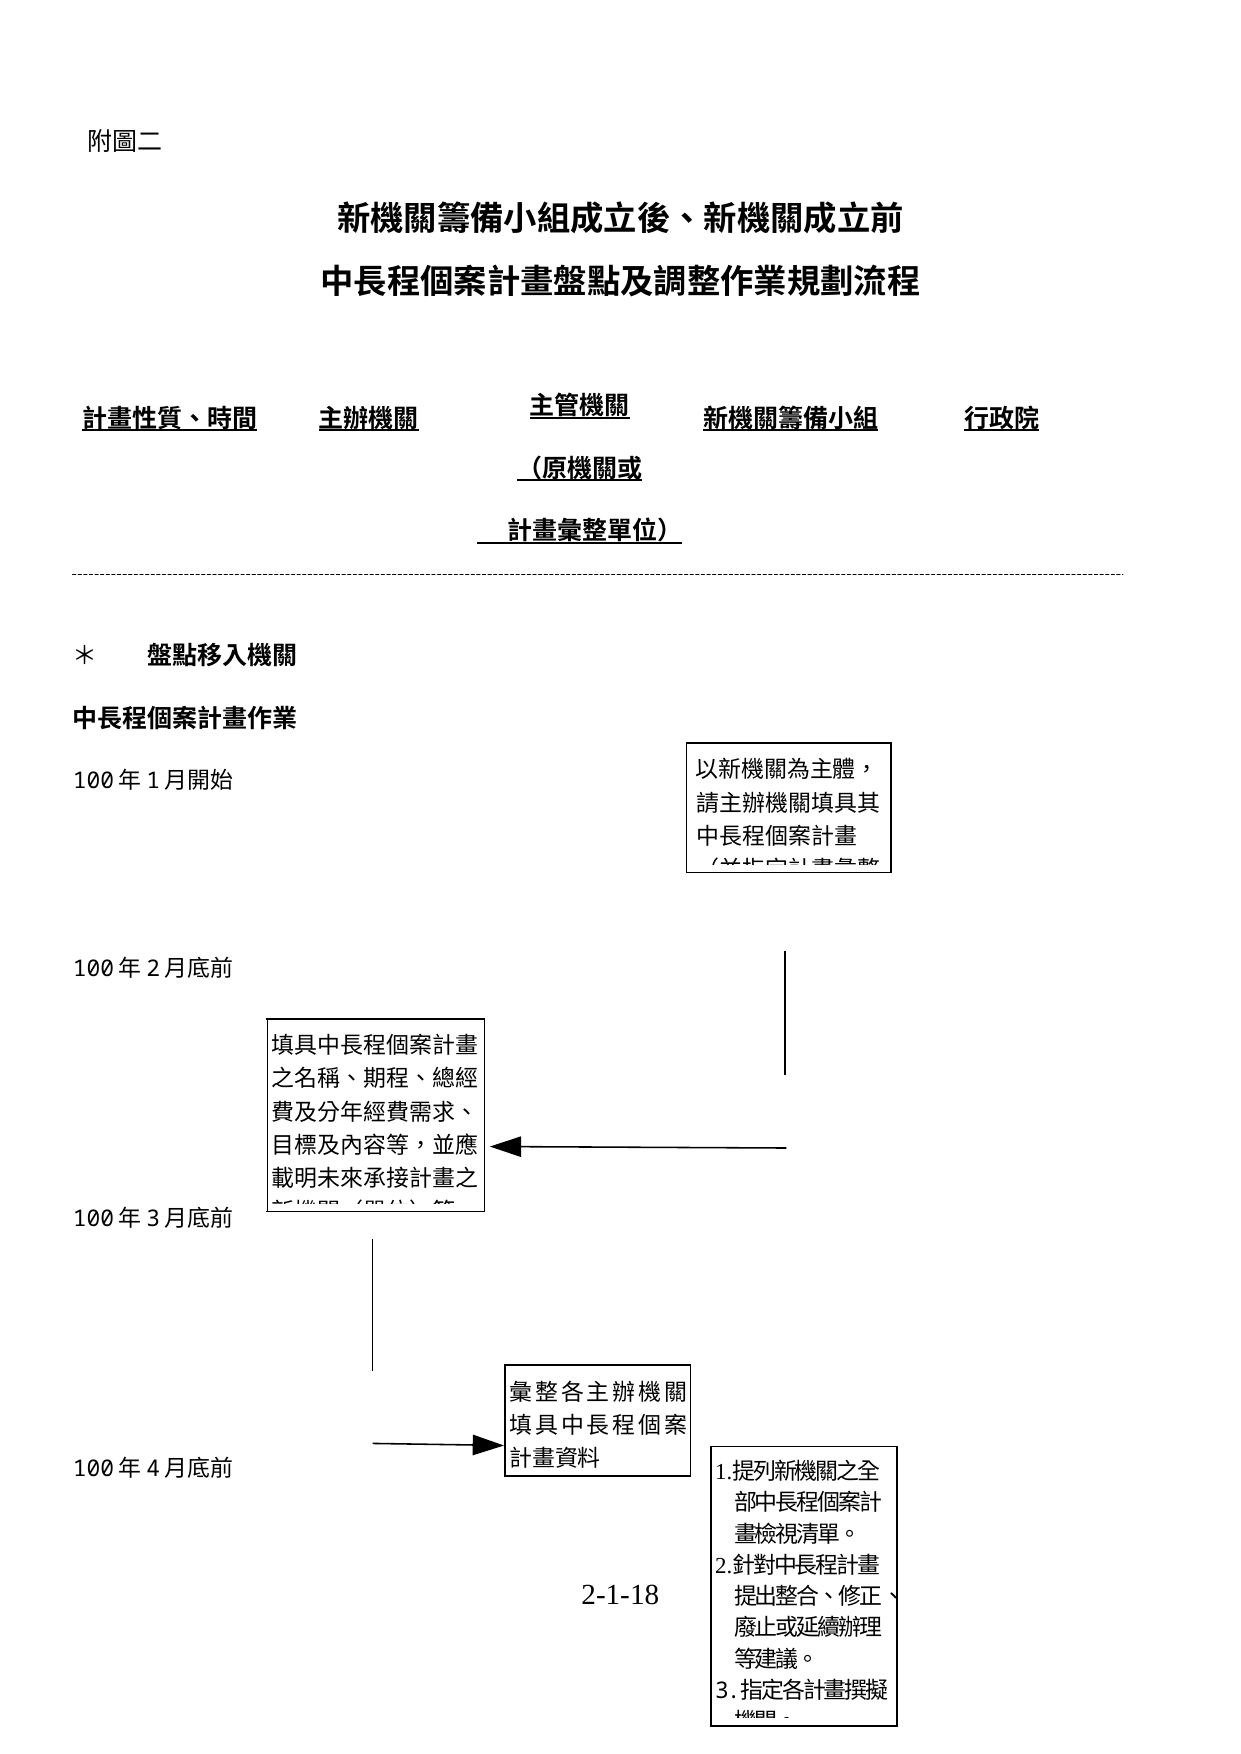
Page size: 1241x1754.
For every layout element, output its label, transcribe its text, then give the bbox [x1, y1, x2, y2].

text 中長程個案計畫盤點及調整作業規劃流程 [148, 237, 1092, 300]
text 1.提列新機關之全部中長程個案計畫檢視清單。 [715, 1454, 893, 1548]
text 100年2月底前 [73, 925, 1092, 987]
text 100年1月開始 [687, 744, 890, 872]
text 填具中長程個案計畫之名稱、期程、總經費及分年經費需求、目標及內容等，並應載明未來承接計畫之新機關（單位）等 [271, 1027, 481, 1203]
text 100年1月開始 [73, 737, 1092, 800]
text [73, 114, 204, 171]
text 100年4月底前 [712, 1447, 896, 1725]
table_header 計畫性質、時間 [76, 362, 263, 550]
table_header 新機關籌備小組 [685, 362, 896, 550]
text 100年4月底前 [73, 1425, 1092, 1487]
table_header 主辦機關 [263, 362, 474, 550]
text 彙整各主辦機關填具中長程個案計畫資料 [509, 1373, 687, 1468]
text 3.指定各計畫撰擬機關。 [715, 1673, 896, 1718]
table_header 行政院 [896, 362, 1107, 550]
text 2.針對中長程計畫提出整合、修正、廢止或延續辦理等建議。 [715, 1548, 896, 1673]
list 盤點移入機關 [73, 612, 1092, 675]
text 中長程個案計畫作業 [73, 675, 1092, 737]
text 新機關籌備小組成立後、新機關成立前 [148, 175, 1092, 237]
text 附圖二 [88, 122, 189, 158]
table_header 主管機關 （原機關或 計畫彙整單位） [474, 362, 685, 550]
text 100年3月底前 [73, 1175, 1092, 1237]
text 以新機關為主體，請主辦機關填具其中長程個案計畫（並指定計畫彙整單位） [695, 751, 890, 864]
